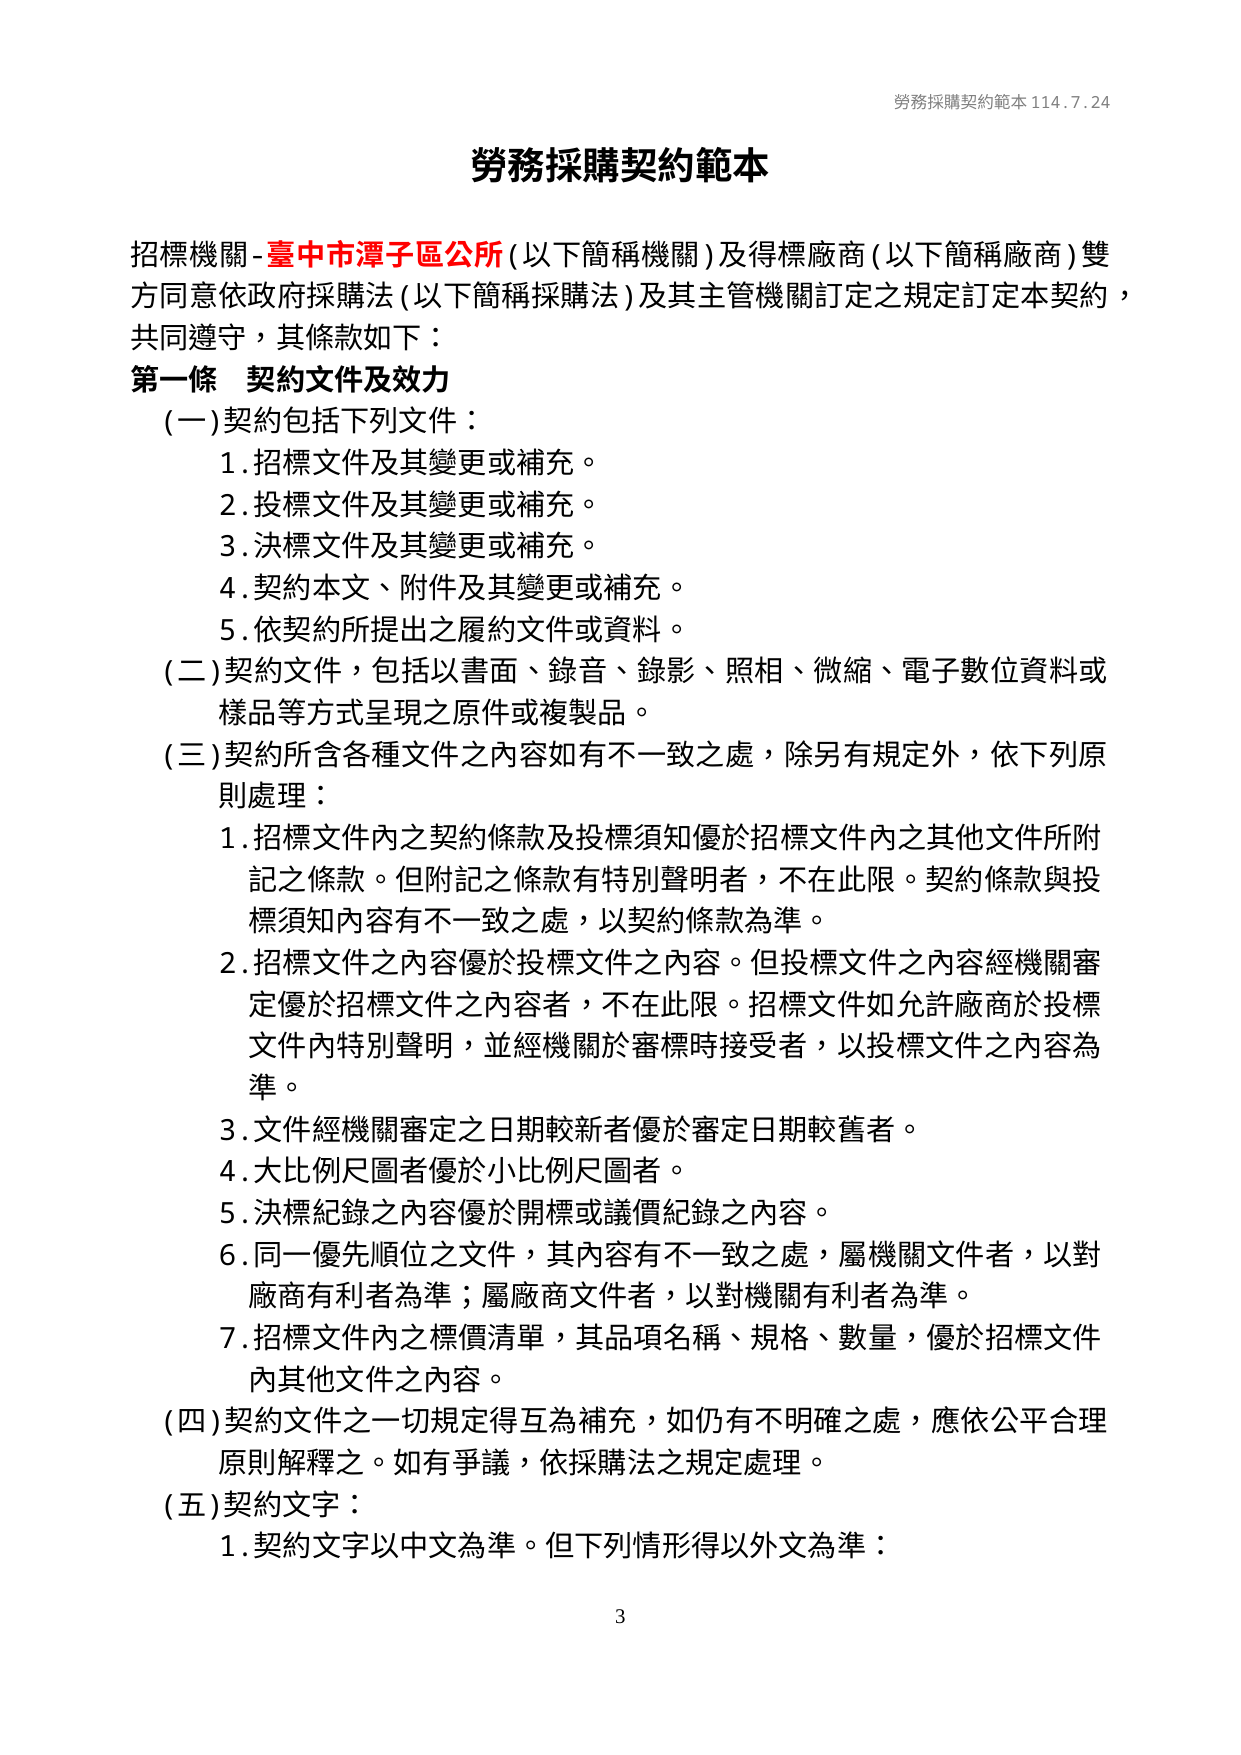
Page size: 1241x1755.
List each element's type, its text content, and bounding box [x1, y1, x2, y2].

text 5.決標紀錄之內容優於開標或議價紀錄之內容。 [218, 1190, 1104, 1232]
text 2.招標文件之內容優於投標文件之內容。但投標文件之內容經機關審定優於招標文件之內容者，不在此限。招標文件如允許廠商於投標文件內特別聲明，並經機關於審標時接受者，以投標文件之內容為準。 [218, 940, 1104, 1107]
text 3.決標文件及其變更或補充。 [218, 523, 1110, 565]
text 1.契約文字以中文為準。但下列情形得以外文為準： [218, 1523, 1104, 1565]
text 勞務採購契約範本 [130, 136, 1110, 190]
text 5.依契約所提出之履約文件或資料。 [218, 607, 1110, 648]
text 1.招標文件及其變更或補充。 [218, 440, 1110, 482]
text 4.契約本文、附件及其變更或補充。 [218, 565, 1110, 607]
text 4.大比例尺圖者優於小比例尺圖者。 [218, 1148, 1104, 1190]
text 3.文件經機關審定之日期較新者優於審定日期較舊者。 [218, 1107, 1104, 1148]
text (五)契約文字： [159, 1482, 1110, 1523]
text 招標機關-臺中市潭子區公所(以下簡稱機關)及得標廠商(以下簡稱廠商)雙方同意依政府採購法(以下簡稱採購法)及其主管機關訂定之規定訂定本契約，共同遵守，其條款如下： [130, 232, 1110, 357]
text 6.同一優先順位之文件，其內容有不一致之處，屬機關文件者，以對廠商有利者為準；屬廠商文件者，以對機關有利者為準。 [218, 1232, 1104, 1315]
text (一)契約包括下列文件： [159, 398, 1110, 440]
text 2.投標文件及其變更或補充。 [218, 482, 1110, 523]
text 第一條 契約文件及效力 [130, 357, 1110, 398]
text 7.招標文件內之標價清單，其品項名稱、規格、數量，優於招標文件內其他文件之內容。 [218, 1315, 1104, 1398]
text 1.招標文件內之契約條款及投標須知優於招標文件內之其他文件所附記之條款。但附記之條款有特別聲明者，不在此限。契約條款與投標須知內容有不一致之處，以契約條款為準。 [218, 815, 1104, 940]
text (三)契約所含各種文件之內容如有不一致之處，除另有規定外，依下列原則處理： [159, 732, 1110, 815]
text (二)契約文件，包括以書面、錄音、錄影、照相、微縮、電子數位資料或樣品等方式呈現之原件或複製品。 [159, 648, 1110, 732]
text (四)契約文件之一切規定得互為補充，如仍有不明確之處，應依公平合理原則解釋之。如有爭議，依採購法之規定處理。 [159, 1398, 1110, 1482]
